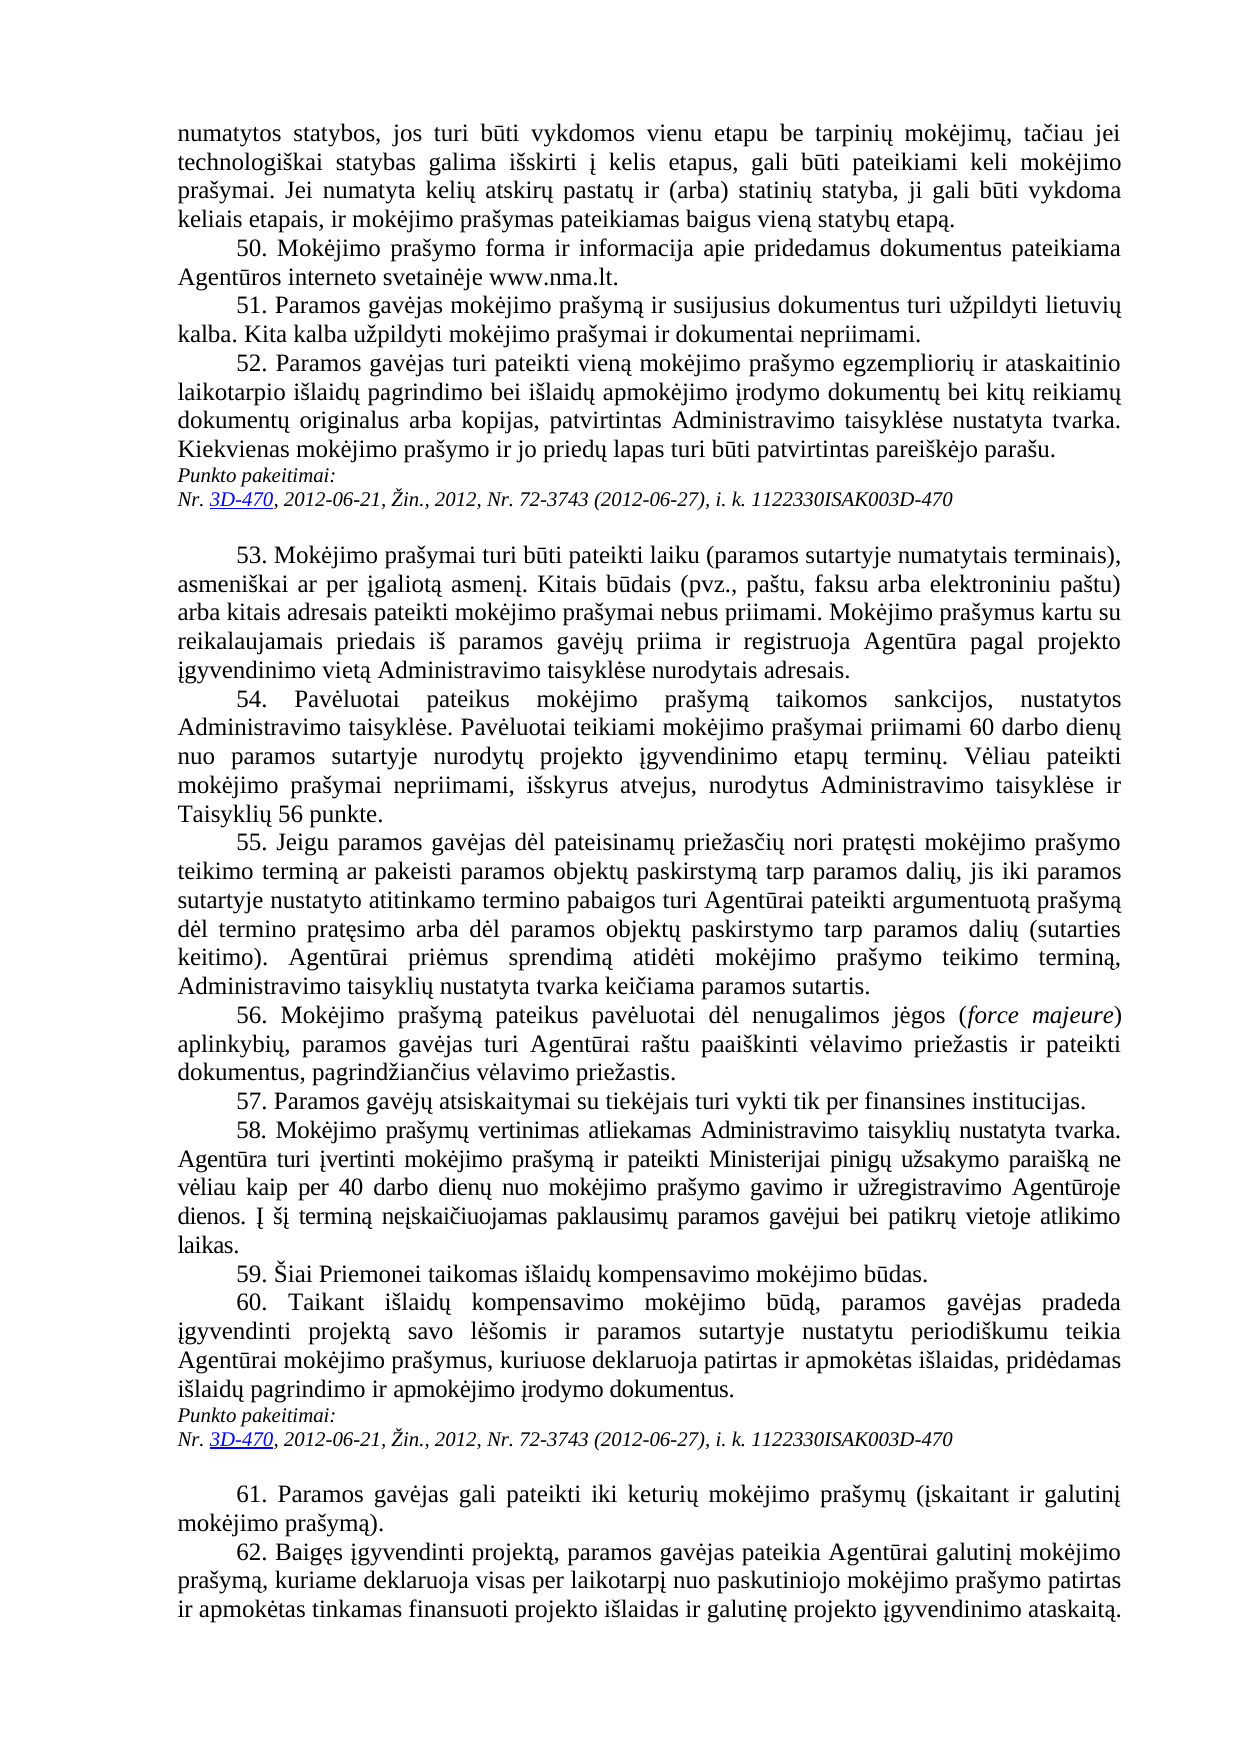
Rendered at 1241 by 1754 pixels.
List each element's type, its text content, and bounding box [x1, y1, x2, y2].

text 51. Paramos gavėjas mokėjimo prašymą ir susijusius dokumentus turi užpildyti lietuvių kalba. Kita kalba užpildyti mokėjimo prašymai ir dokumentai nepriimami. [177, 291, 1122, 348]
text 56. Mokėjimo prašymą pateikus pavėluotai dėl nenugalimos jėgos (force majeure) aplinkybių, paramos gavėjas turi Agentūrai raštu paaiškinti vėlavimo priežastis ir pateikti dokumentus, pagrindžiančius vėlavimo priežastis. [177, 1000, 1122, 1086]
text 62. Baigęs įgyvendinti projektą, paramos gavėjas pateikia Agentūrai galutinį mokėjimo prašymą, kuriame deklaruoja visas per laikotarpį nuo paskutiniojo mokėjimo prašymo patirtas ir apmokėtas tinkamas finansuoti projekto išlaidas ir galutinę projekto įgyvendinimo ataskaitą. [177, 1537, 1122, 1623]
text 52. Paramos gavėjas turi pateikti vieną mokėjimo prašymo egzempliorių ir ataskaitinio laikotarpio išlaidų pagrindimo bei išlaidų apmokėjimo įrodymo dokumentų bei kitų reikiamų dokumentų originalus arba kopijas, patvirtintas Administravimo taisyklėse nustatyta tvarka. Kiekvienas mokėjimo prašymo ir jo priedų lapas turi būti patvirtintas pareiškėjo parašu. [177, 348, 1122, 463]
text numatytos statybos, jos turi būti vykdomos vienu etapu be tarpinių mokėjimų, tačiau jei technologiškai statybas galima išskirti į kelis etapus, gali būti pateikiami keli mokėjimo prašymai. Jei numatyta kelių atskirų pastatų ir (arba) statinių statyba, ji gali būti vykdoma keliais etapais, ir mokėjimo prašymas pateikiamas baigus vieną statybų etapą. [177, 118, 1122, 233]
text 60. Taikant išlaidų kompensavimo mokėjimo būdą, paramos gavėjas pradeda įgyvendinti projektą savo lėšomis ir paramos sutartyje nustatytu periodiškumu teikia Agentūrai mokėjimo prašymus, kuriuose deklaruoja patirtas ir apmokėtas išlaidas, pridėdamas išlaidų pagrindimo ir apmokėjimo įrodymo dokumentus. [177, 1287, 1122, 1402]
text 53. Mokėjimo prašymai turi būti pateikti laiku (paramos sutartyje numatytais terminais), asmeniškai ar per įgaliotą asmenį. Kitais būdais (pvz., paštu, faksu arba elektroniniu paštu) arba kitais adresais pateikti mokėjimo prašymai nebus priimami. Mokėjimo prašymus kartu su reikalaujamais priedais iš paramos gavėjų priima ir registruoja Agentūra pagal projekto įgyvendinimo vietą Administravimo taisyklėse nurodytais adresais. [177, 540, 1122, 684]
text Nr. 3D-470, 2012-06-21, Žin., 2012, Nr. 72-3743 (2012-06-27), i. k. 1122330ISAK003D-470 [177, 1427, 1122, 1451]
text Punkto pakeitimai: [177, 1402, 1122, 1427]
text 55. Jeigu paramos gavėjas dėl pateisinamų priežasčių nori pratęsti mokėjimo prašymo teikimo terminą ar pakeisti paramos objektų paskirstymą tarp paramos dalių, jis iki paramos sutartyje nustatyto atitinkamo termino pabaigos turi Agentūrai pateikti argumentuotą prašymą dėl termino pratęsimo arba dėl paramos objektų paskirstymo tarp paramos dalių (sutarties keitimo). Agentūrai priėmus sprendimą atidėti mokėjimo prašymo teikimo terminą, Administravimo taisyklių nustatyta tvarka keičiama paramos sutartis. [177, 827, 1122, 1000]
text 58. Mokėjimo prašymų vertinimas atliekamas Administravimo taisyklių nustatyta tvarka. Agentūra turi įvertinti mokėjimo prašymą ir pateikti Ministerijai pinigų užsakymo paraišką ne vėliau kaip per 40 darbo dienų nuo mokėjimo prašymo gavimo ir užregistravimo Agentūroje dienos. Į šį terminą neįskaičiuojamas paklausimų paramos gavėjui bei patikrų vietoje atlikimo laikas. [177, 1115, 1122, 1259]
text 61. Paramos gavėjas gali pateikti iki keturių mokėjimo prašymų (įskaitant ir galutinį mokėjimo prašymą). [177, 1479, 1122, 1537]
text 54. Pavėluotai pateikus mokėjimo prašymą taikomos sankcijos, nustatytos Administravimo taisyklėse. Pavėluotai teikiami mokėjimo prašymai priimami 60 darbo dienų nuo paramos sutartyje nurodytų projekto įgyvendinimo etapų terminų. Vėliau pateikti mokėjimo prašymai nepriimami, išskyrus atvejus, nurodytus Administravimo taisyklėse ir Taisyklių 56 punkte. [177, 684, 1122, 827]
text 50. Mokėjimo prašymo forma ir informacija apie pridedamus dokumentus pateikiama Agentūros interneto svetainėje www.nma.lt. [177, 233, 1122, 291]
text 59. Šiai Priemonei taikomas išlaidų kompensavimo mokėjimo būdas. [177, 1259, 1122, 1287]
text Nr. 3D-470, 2012-06-21, Žin., 2012, Nr. 72-3743 (2012-06-27), i. k. 1122330ISAK003D-470 [177, 487, 1122, 511]
text Punkto pakeitimai: [177, 463, 1122, 487]
text 57. Paramos gavėjų atsiskaitymai su tiekėjais turi vykti tik per finansines institucijas. [177, 1086, 1122, 1115]
